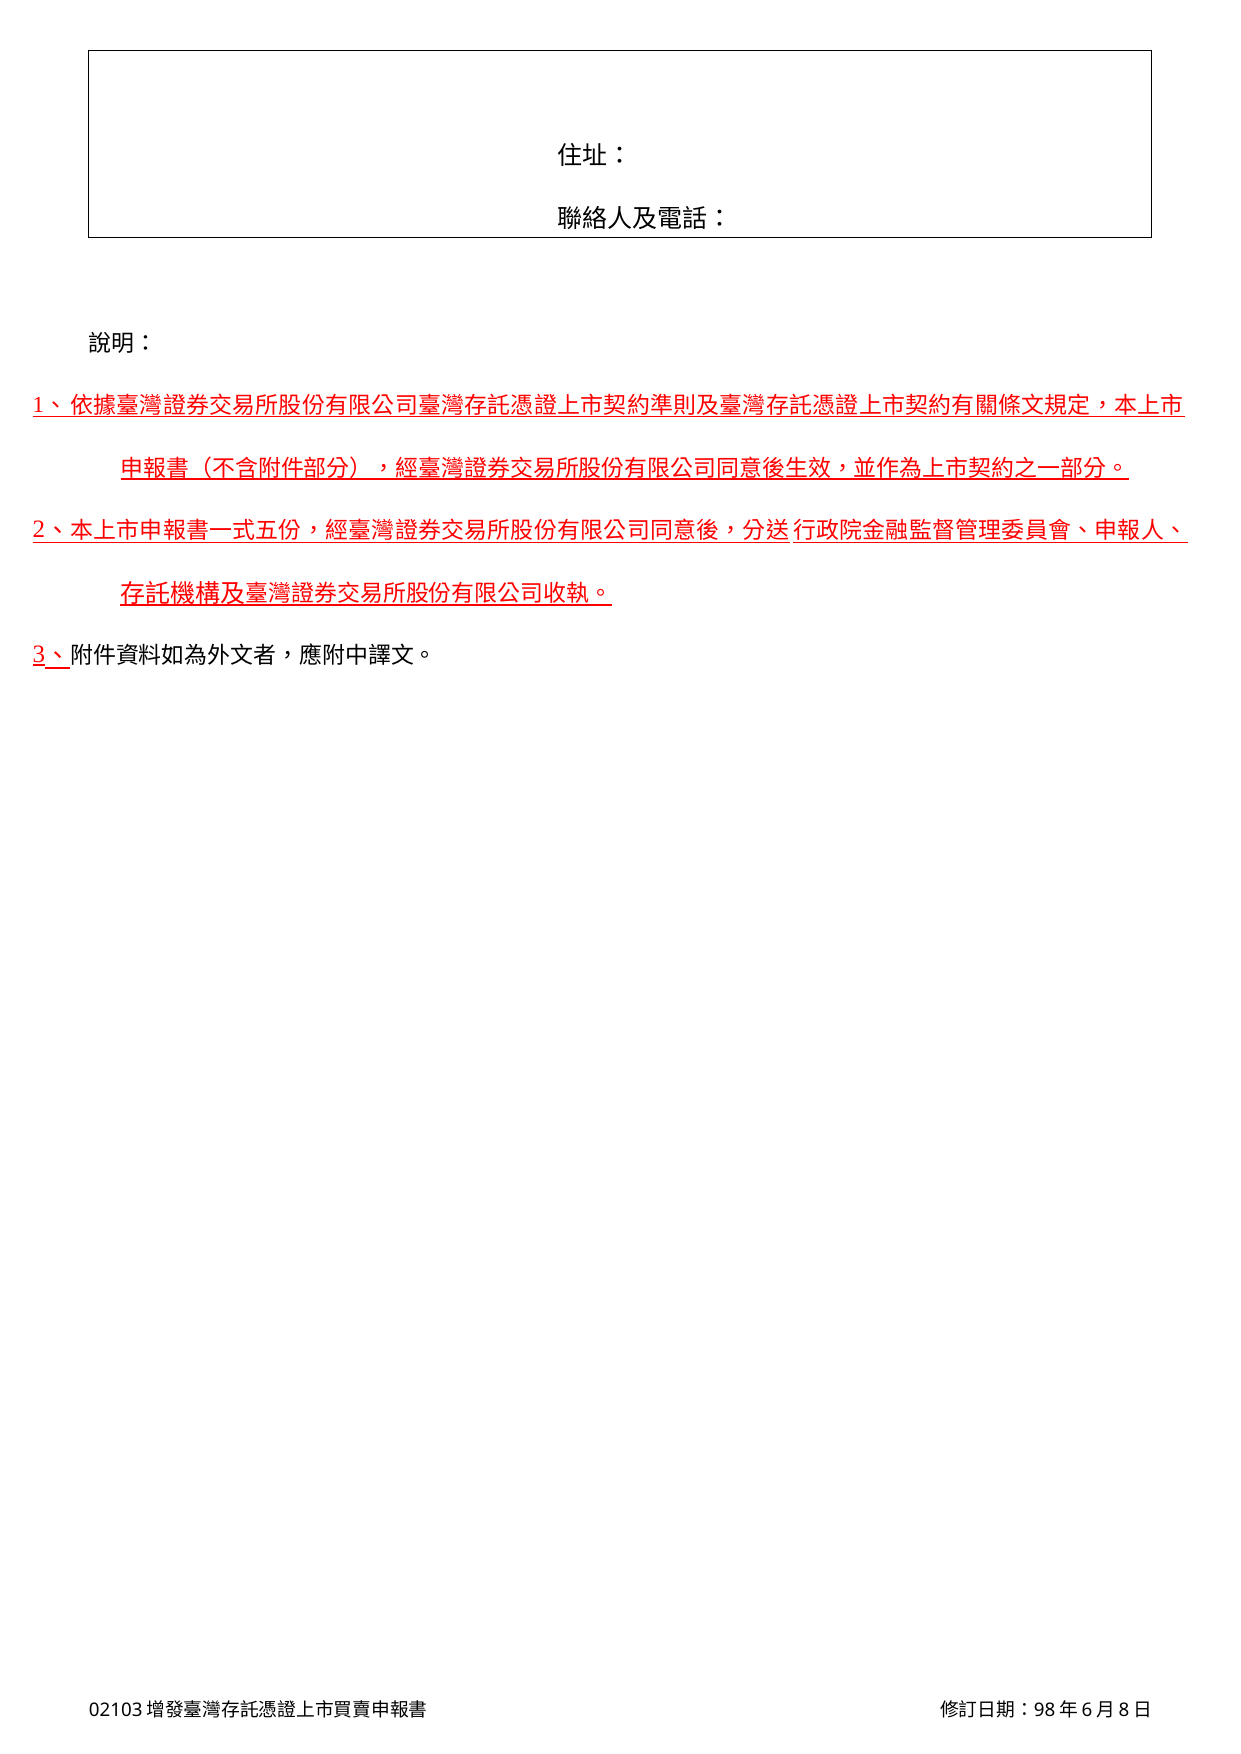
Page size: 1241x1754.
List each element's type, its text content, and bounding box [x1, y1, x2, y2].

table_cell 住址： 聯絡人及電話： [89, 51, 1151, 237]
list 附件資料如為外文者，應附中譯文。 [89, 612, 1152, 675]
list 本上市申報書一式五份，經臺灣證券交易所股份有限公司同意後，分送行政院金融監督管理委員會、申報人、存託機構及臺灣證券交易所股份有限公司收執。 [89, 487, 1189, 612]
list 依據臺灣證券交易所股份有限公司臺灣存託憑證上市契約準則及臺灣存託憑證上市契約有關條文規定，本上市申報書（不含附件部分），經臺灣證券交易所股份有限公司同意後生效，並作為上市契約之一部分。 [89, 362, 1189, 487]
text 說明： [89, 300, 1152, 362]
